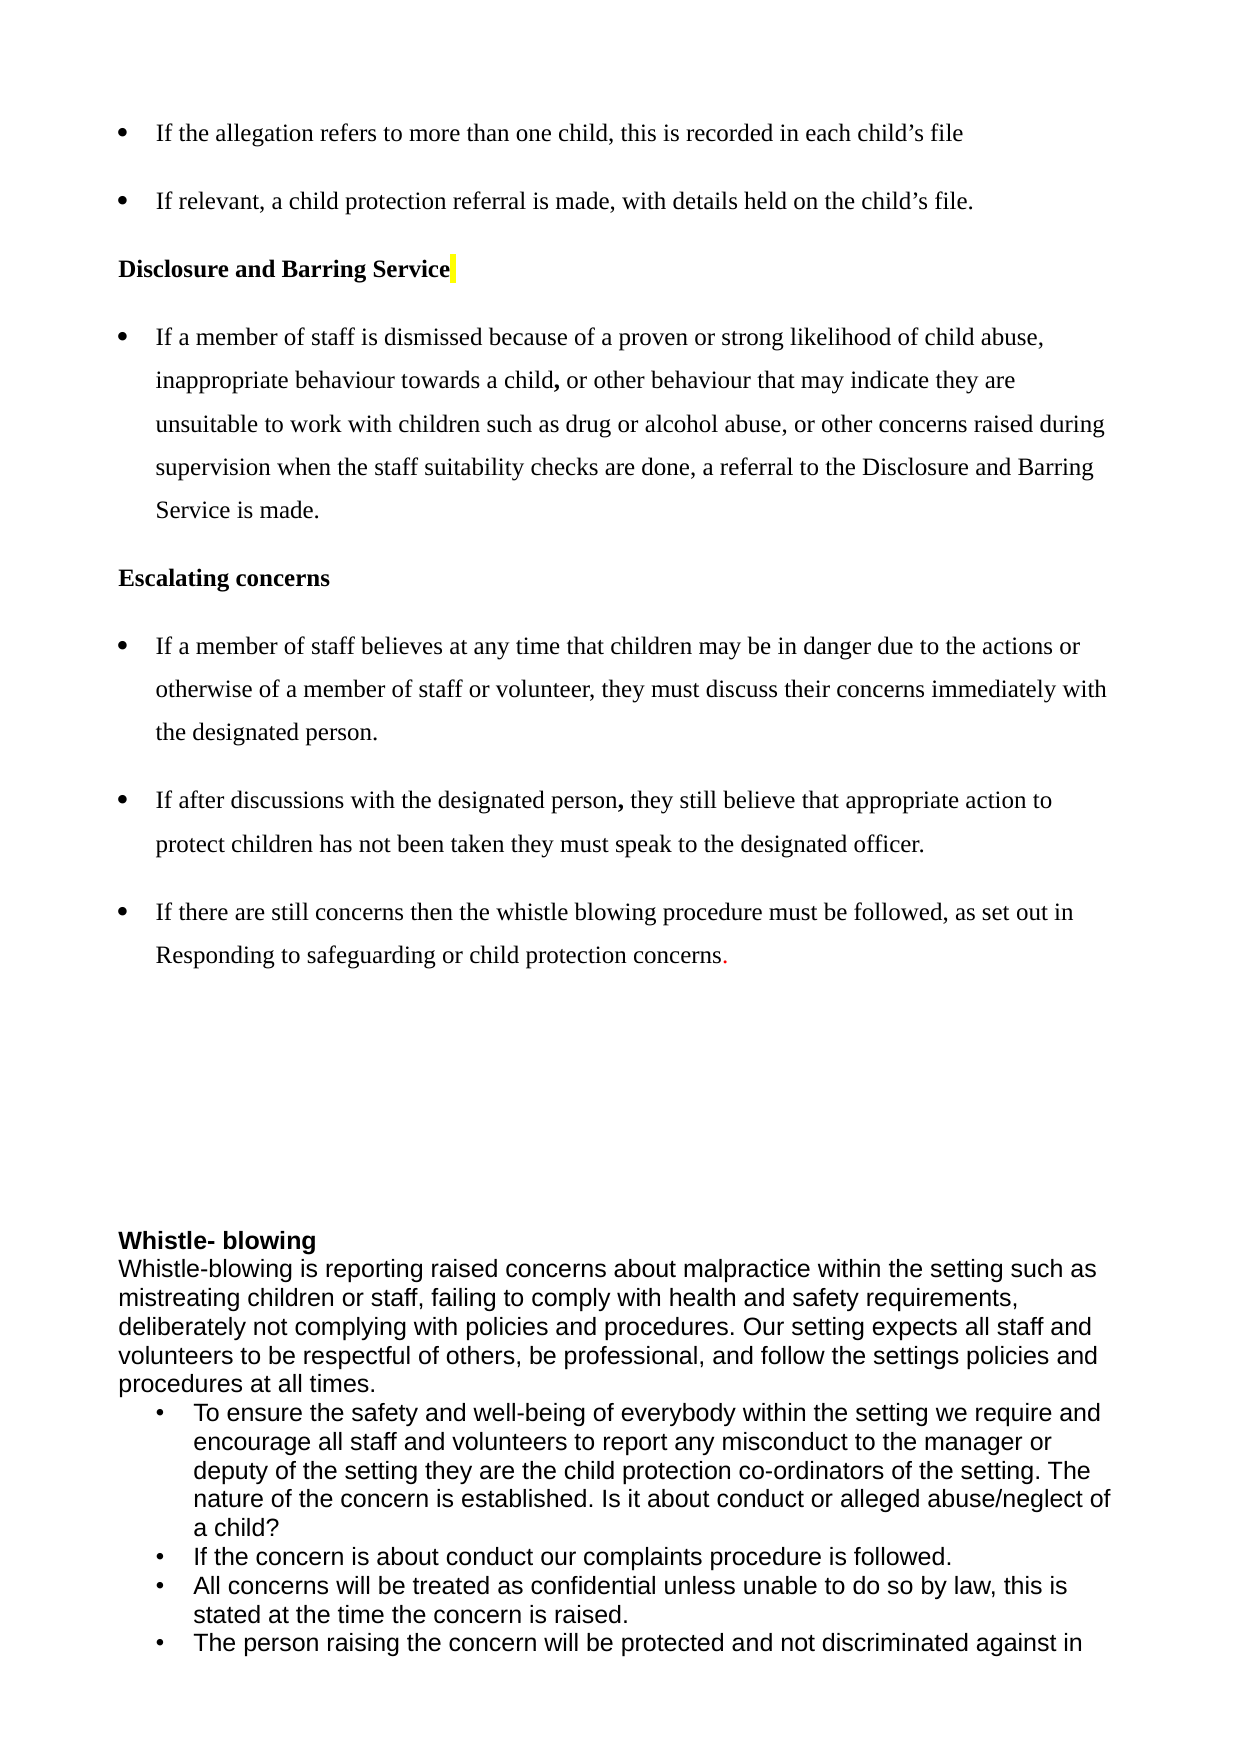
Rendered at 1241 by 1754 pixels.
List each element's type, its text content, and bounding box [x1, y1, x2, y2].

text Whistle- blowing [118, 1226, 1122, 1254]
list If there are still concerns then the whistle blowing procedure must be followed, as set out in Responding to safeguarding or child protection concerns. [118, 897, 1122, 969]
list The person raising the concern will be protected and not discriminated against in [156, 1628, 1122, 1657]
text Escalating concerns [118, 563, 1122, 592]
list If a member of staff is dismissed because of a proven or strong likelihood of child abuse, inappropriate behaviour towards a child, or other behaviour that may indicate they are unsuitable to work with children such as drug or alcohol abuse, or other concerns raised during supervision when the staff suitability checks are done, a referral to the Disclosure and Barring Service is made. [118, 322, 1122, 524]
list If the concern is about conduct our complaints procedure is followed. [156, 1542, 1122, 1571]
text Whistle-blowing is reporting raised concerns about malpractice within the setting such as mistreating children or staff, failing to comply with health and safety requirements, deliberately not complying with policies and procedures. Our setting expects all staff and volunteers to be respectful of others, be professional, and follow the settings policies and procedures at all times. [118, 1254, 1122, 1398]
text Disclosure and Barring Service [118, 254, 1122, 283]
list To ensure the safety and well-being of everybody within the setting we require and encourage all staff and volunteers to report any misconduct to the manager or deputy of the setting they are the child protection co-ordinators of the setting. The nature of the concern is established. Is it about conduct or alleged abuse/neglect of a child? [156, 1398, 1122, 1542]
list All concerns will be treated as confidential unless unable to do so by law, this is stated at the time the concern is raised. [156, 1571, 1122, 1628]
list If relevant, a child protection referral is made, with details held on the child’s file. [118, 186, 1122, 215]
list If the allegation refers to more than one child, this is recorded in each child’s file [118, 118, 1122, 147]
list If a member of staff believes at any time that children may be in danger due to the actions or otherwise of a member of staff or volunteer, they must discuss their concerns immediately with the designated person. [118, 631, 1122, 746]
list If after discussions with the designated person, they still believe that appropriate action to protect children has not been taken they must speak to the designated officer. [118, 786, 1122, 857]
